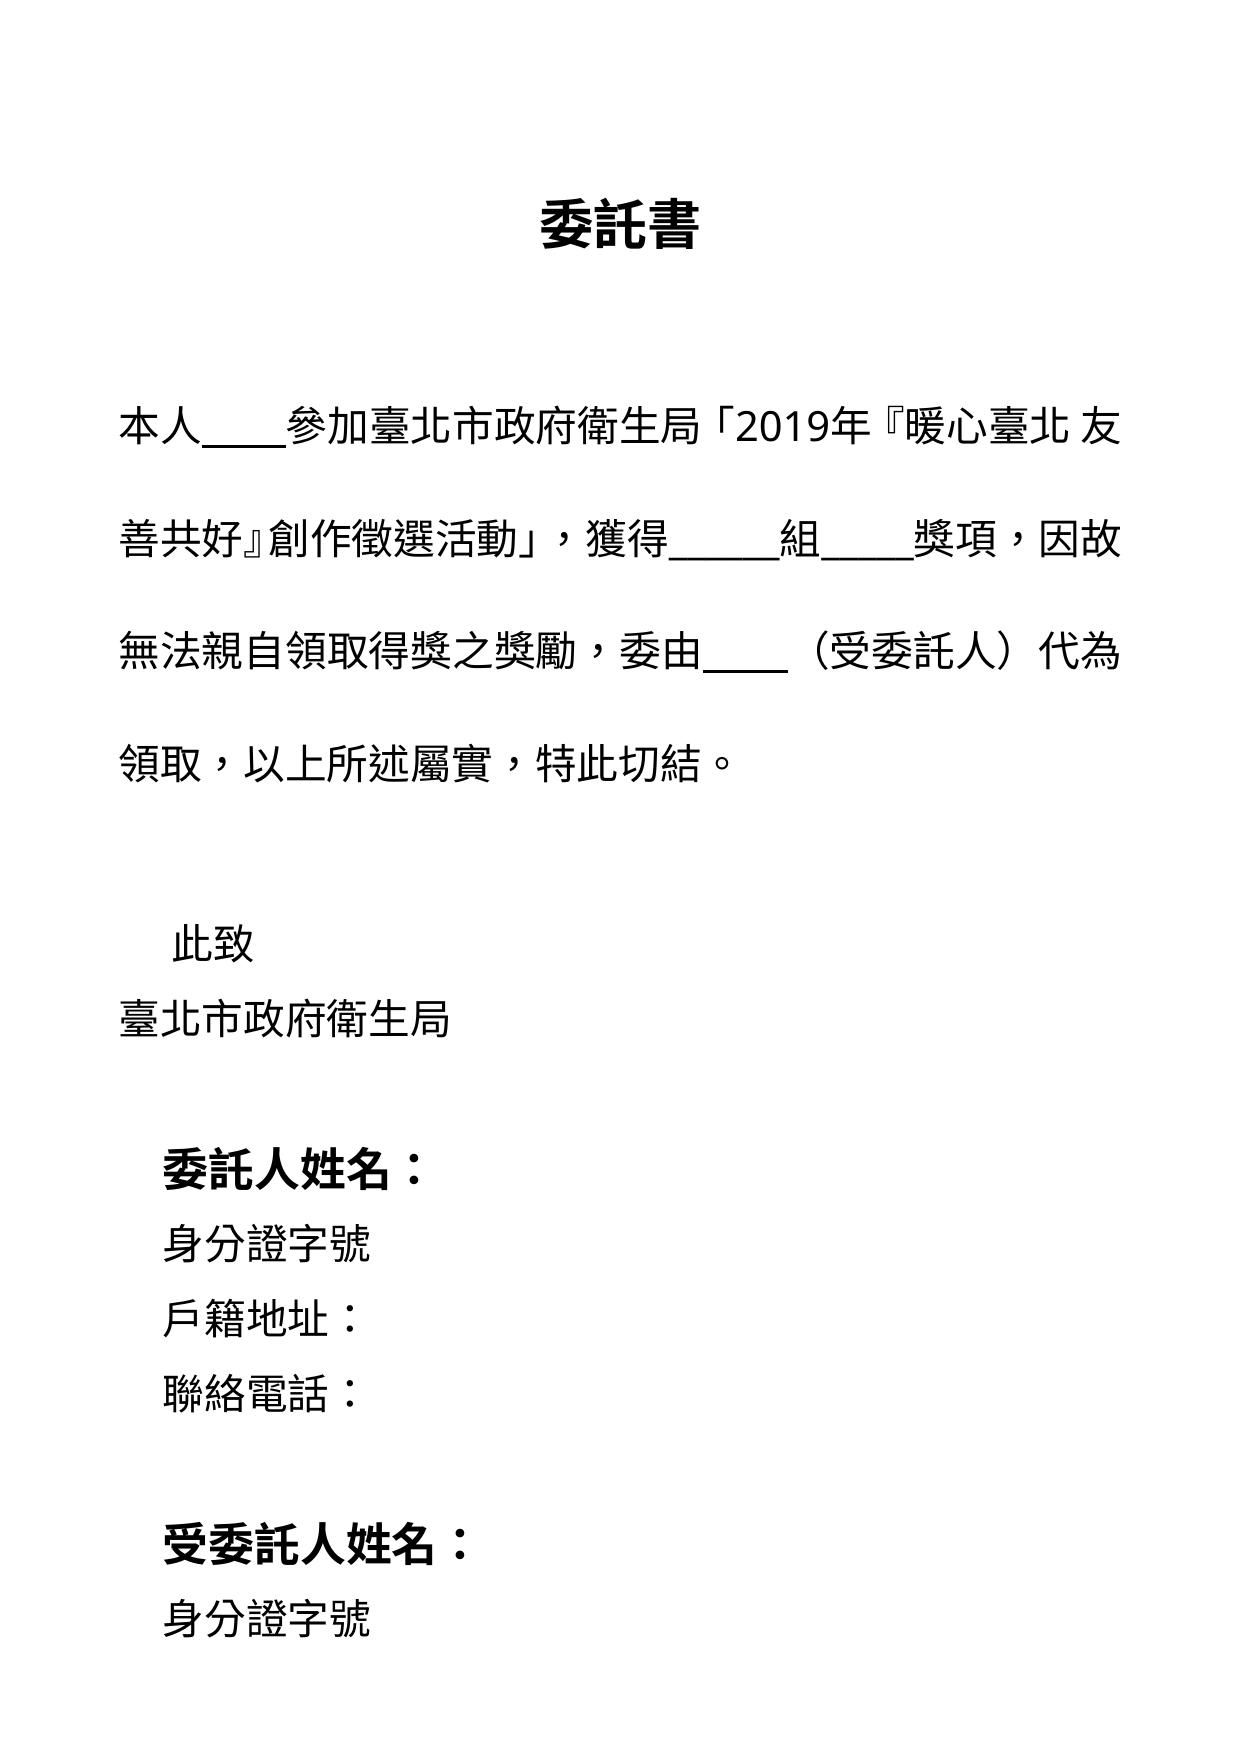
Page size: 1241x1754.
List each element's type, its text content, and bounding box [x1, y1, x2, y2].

text 身分證字號 [162, 1579, 1122, 1654]
text 委託人姓名： [162, 1129, 1122, 1204]
text 戶籍地址： [162, 1279, 1122, 1354]
text 聯絡電話： [162, 1354, 1122, 1429]
text 臺北市政府衛生局 [118, 979, 1122, 1054]
text 本人 參加臺北市政府衛生局「2019年『暖心臺北 友善共好』創作徵選活動」，獲得______組_____獎項，因故無法親自領取得獎之獎勵，委由 （受委託人）代為領取，以上所述屬實，特此切結。 [118, 386, 1122, 798]
text 受委託人姓名： [162, 1504, 1122, 1579]
text 身分證字號 [162, 1204, 1122, 1279]
text 此致 [118, 904, 1122, 979]
text 委託書 [118, 164, 1122, 277]
